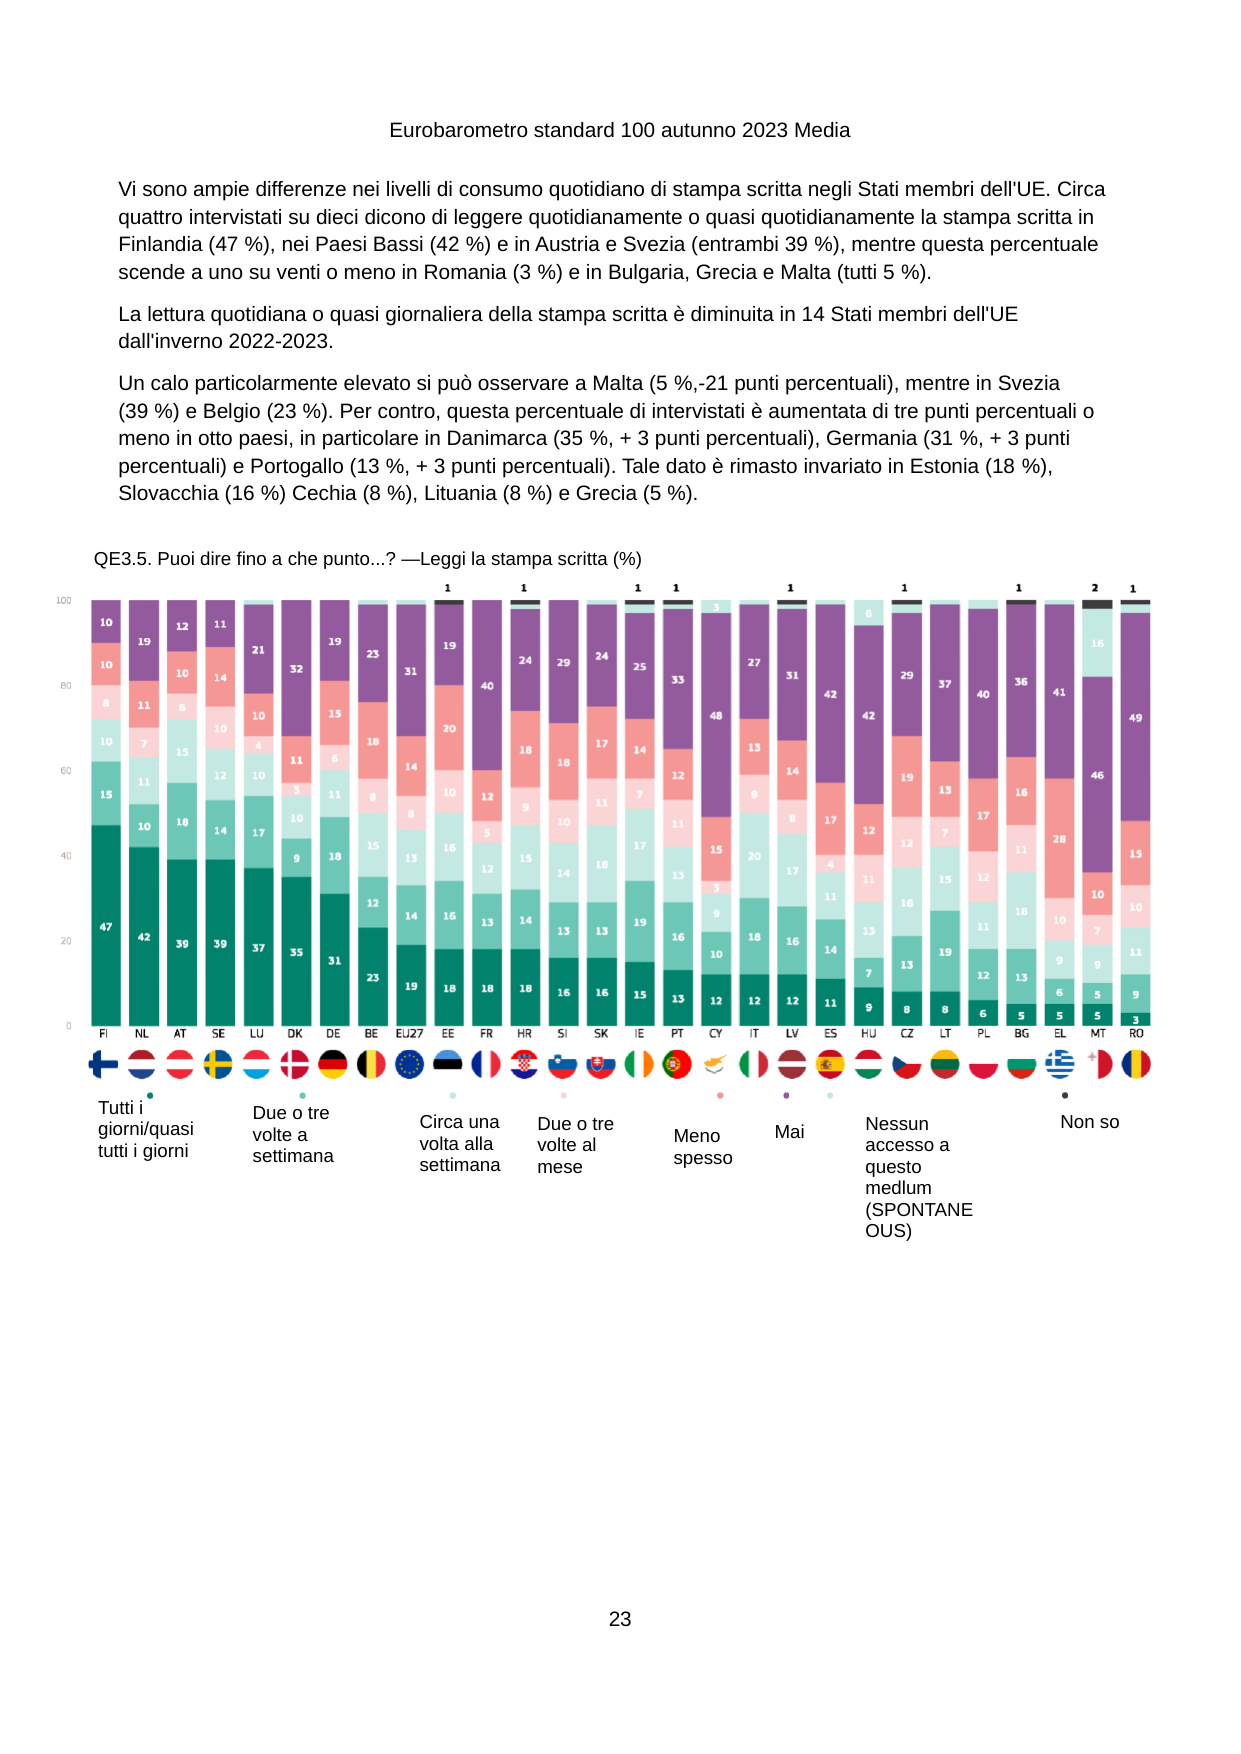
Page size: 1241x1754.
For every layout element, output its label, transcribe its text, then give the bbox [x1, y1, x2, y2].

text Un calo particolarmente elevato si può osservare a Malta (5 %,-21 punti percentuali), mentre in Svezia (39 %) e Belgio (23 %). Per contro, questa percentuale di intervistati è aumentata di tre punti percentuali o meno in otto paesi, in particolare in Danimarca (35 %, + 3 punti percentuali), Germania (31 %, + 3 punti percentuali) e Portogallo (13 %, + 3 punti percentuali). Tale dato è rimasto invariato in Estonia (18 %), Slovacchia (16 %) Cechia (8 %), Lituania (8 %) e Grecia (5 %). [118, 371, 1122, 505]
picture [141, 1090, 1069, 1103]
text La lettura quotidiana o quasi giornaliera della stampa scritta è diminuita in 14 Stati membri dell'UE dall'inverno 2022-2023. [118, 302, 1122, 353]
picture [47, 578, 1170, 1085]
text Vi sono ampie differenze nei livelli di consumo quotidiano di stampa scritta negli Stati membri dell'UE. Circa quattro intervistati su dieci dicono di leggere quotidianamente o quasi quotidianamente la stampa scritta in Finlandia (47 %), nei Paesi Bassi (42 %) e in Austria e Svezia (entrambi 39 %), mentre questa percentuale scende a uno su venti o meno in Romania (3 %) e in Bulgaria, Grecia e Malta (tutti 5 %). [118, 177, 1122, 283]
